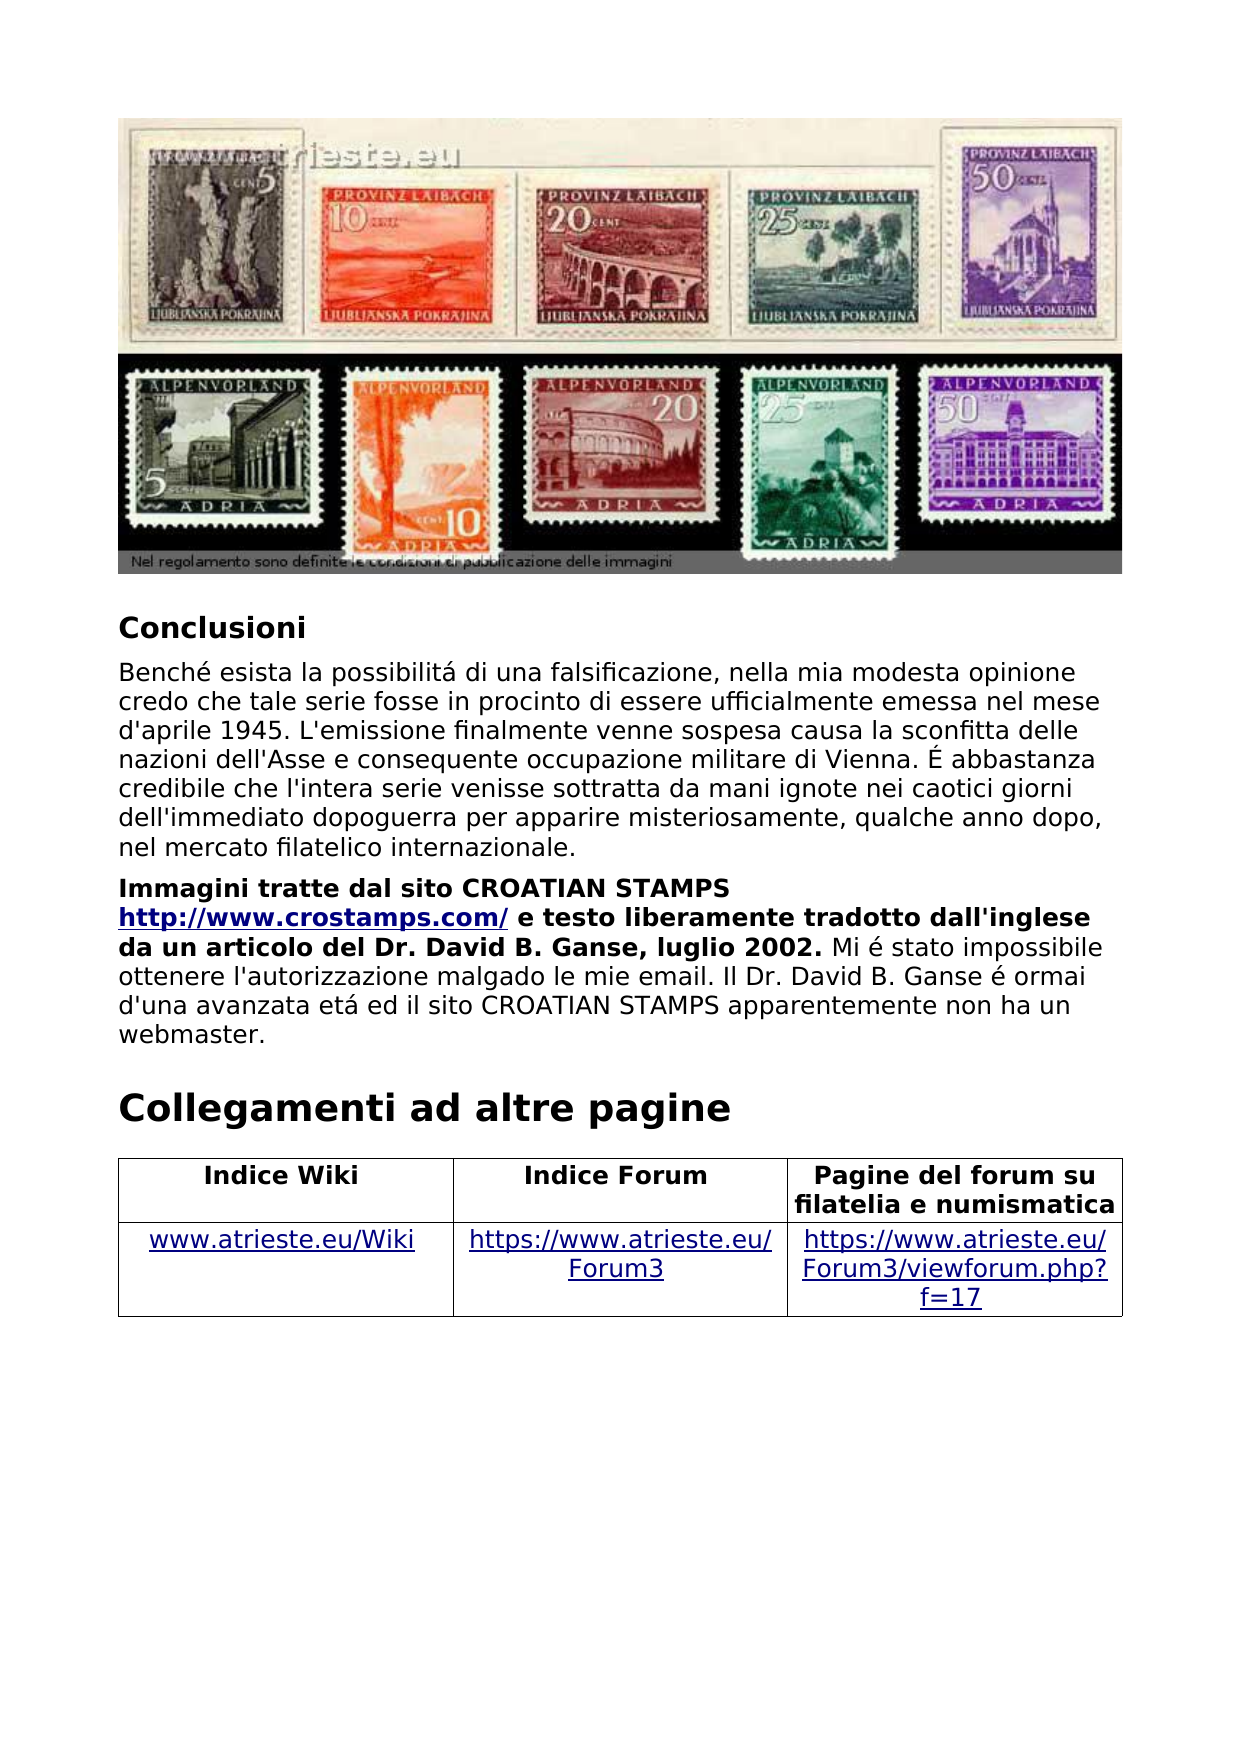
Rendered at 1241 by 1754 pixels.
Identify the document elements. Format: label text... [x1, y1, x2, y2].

picture [118, 118, 1123, 574]
table_header Pagine del forum su filatelia e numismatica [788, 1159, 1122, 1222]
table_cell www.atrieste.eu/Wiki [119, 1223, 453, 1316]
text Benché esista la possibilitá di una falsificazione, nella mia modesta opinione credo che tale serie fosse in procinto di essere ufficialmente emessa nel mese d'aprile 1945. L'emissione finalmente venne sospesa causa la sconfitta delle nazioni dell'Asse e consequente occupazione militare di Vienna. É abbastanza credibile che l'intera serie venisse sottratta da mani ignote nei caotici giorni dell'immediato dopoguerra per apparire misteriosamente, qualche anno dopo, nel mercato filatelico internazionale. [118, 658, 1122, 862]
subtitle Collegamenti ad altre pagine [118, 1087, 1122, 1131]
table_header Indice Wiki [119, 1159, 453, 1222]
table_cell https://www.atrieste.eu/Forum3/viewforum.php?f=17 [788, 1223, 1122, 1316]
text Immagini tratte dal sito CROATIAN STAMPS http://www.crostamps.com/ e testo liberamente tradotto dall'inglese da un articolo del Dr. David B. Ganse, luglio 2002. Mi é stato impossibile ottenere l'autorizzazione malgado le mie email. Il Dr. David B. Ganse é ormai d'una avanzata etá ed il sito CROATIAN STAMPS apparentemente non ha un webmaster. [118, 874, 1122, 1049]
table_header Indice Forum [454, 1159, 787, 1222]
table_cell https://www.atrieste.eu/Forum3 [454, 1223, 787, 1316]
subtitle Conclusioni [118, 611, 1122, 645]
